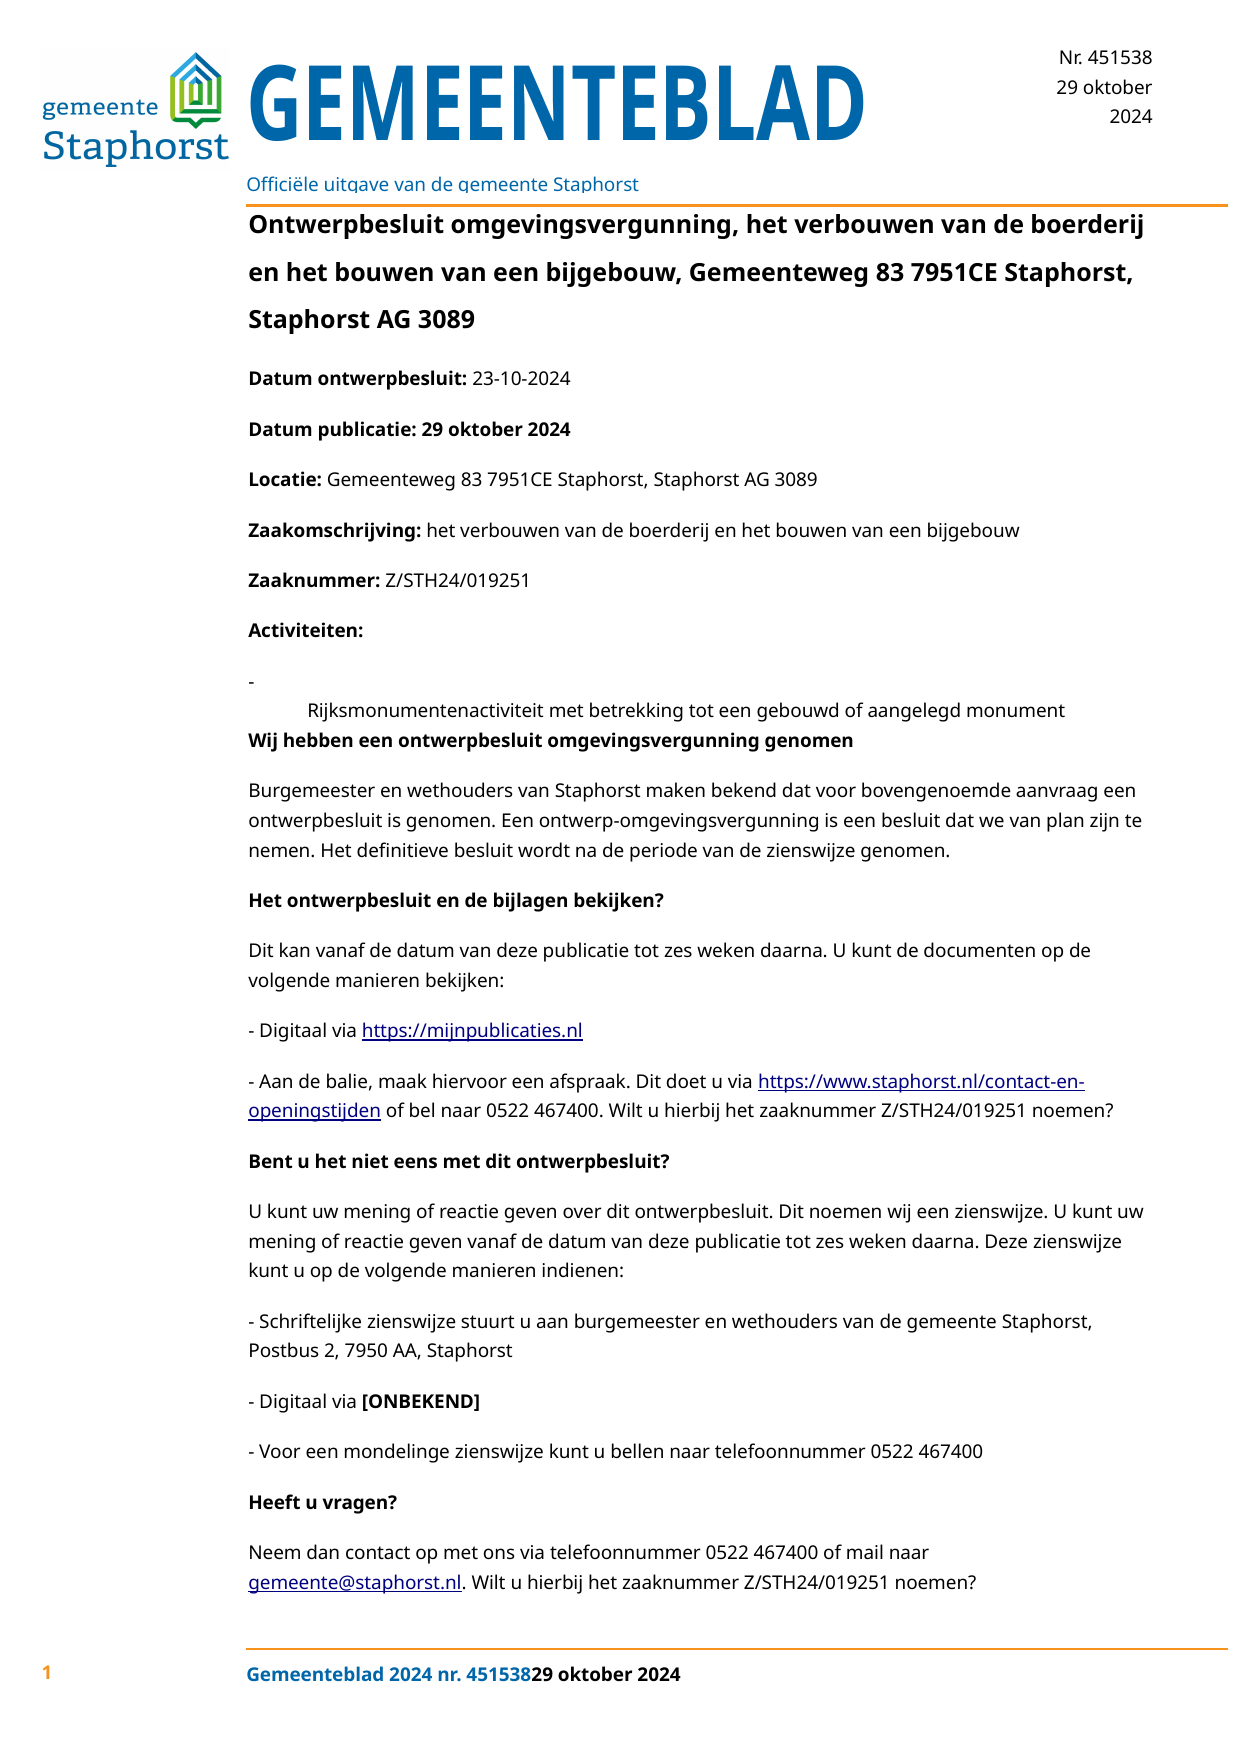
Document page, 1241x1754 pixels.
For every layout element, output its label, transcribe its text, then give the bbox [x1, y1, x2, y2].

text - Schriftelijke zienswijze stuurt u aan burgemeester en wethouders van de gemeente Staphorst, Postbus 2, 7950 AA, Staphorst [248, 1308, 1152, 1363]
text Wij hebben een ontwerpbesluit omgevingsvergunning genomen [248, 727, 1152, 753]
picture [41, 47, 231, 172]
text Datum publicatie: 29 oktober 2024 [248, 416, 1152, 442]
text Bent u het niet eens met dit ontwerpbesluit? [248, 1148, 1152, 1174]
text Datum ontwerpbesluit: 23-10-2024 [248, 366, 1152, 391]
text Activiteiten: [248, 618, 1152, 643]
text Dit kan vanaf de datum van deze publicatie tot zes weken daarna. U kunt de documenten op de volgende manieren bekijken: [248, 938, 1152, 993]
text Zaaknummer: Z/STH24/019251 [248, 567, 1152, 593]
text - Aan de balie, maak hiervoor een afspraak. Dit doet u via https://www.staphorst.nl/contact-en-openingstijden of bel naar 0522 467400. Wilt u hierbij het zaaknummer Z/STH24/019251 noemen? [248, 1068, 1152, 1123]
text Heeft u vragen? [248, 1489, 1152, 1514]
text Locatie: Gemeenteweg 83 7951CE Staphorst, Staphorst AG 3089 [248, 466, 1152, 492]
text - Voor een mondelinge zienswijze kunt u bellen naar telefoonnummer 0522 467400 [248, 1438, 1152, 1464]
text Burgemeester en wethouders van Staphorst maken bekend dat voor bovengenoemde aanvraag een ontwerpbesluit is genomen. Een ontwerp-omgevingsvergunning is een besluit dat we van plan zijn te nemen. Het definitieve besluit wordt na de periode van de zienswijze genomen. [248, 778, 1152, 862]
text - Digitaal via [ONBEKEND] [248, 1388, 1152, 1414]
list Rijksmonumentenactiviteit met betrekking tot een gebouwd of aangelegd monument [248, 698, 1152, 723]
text - Digitaal via https://mijnpublicaties.nl [248, 1018, 1152, 1043]
text Het ontwerpbesluit en de bijlagen bekijken? [248, 887, 1152, 913]
text Ontwerpbesluit omgevingsvergunning, het verbouwen van de boerderij en het bouwen van een bijgebouw, Gemeenteweg 83 7951CE Staphorst, Staphorst AG 3089 [248, 207, 1152, 336]
text Zaakomschrijving: het verbouwen van de boerderij en het bouwen van een bijgebouw [248, 517, 1152, 542]
text U kunt uw mening of reactie geven over dit ontwerpbesluit. Dit noemen wij een zienswijze. U kunt uw mening of reactie geven vanaf de datum van deze publicatie tot zes weken daarna. Deze zienswijze kunt u op de volgende manieren indienen: [248, 1198, 1152, 1283]
text Neem dan contact op met ons via telefoonnummer 0522 467400 of mail naar gemeente@staphorst.nl. Wilt u hierbij het zaaknummer Z/STH24/019251 noemen? [248, 1539, 1152, 1594]
